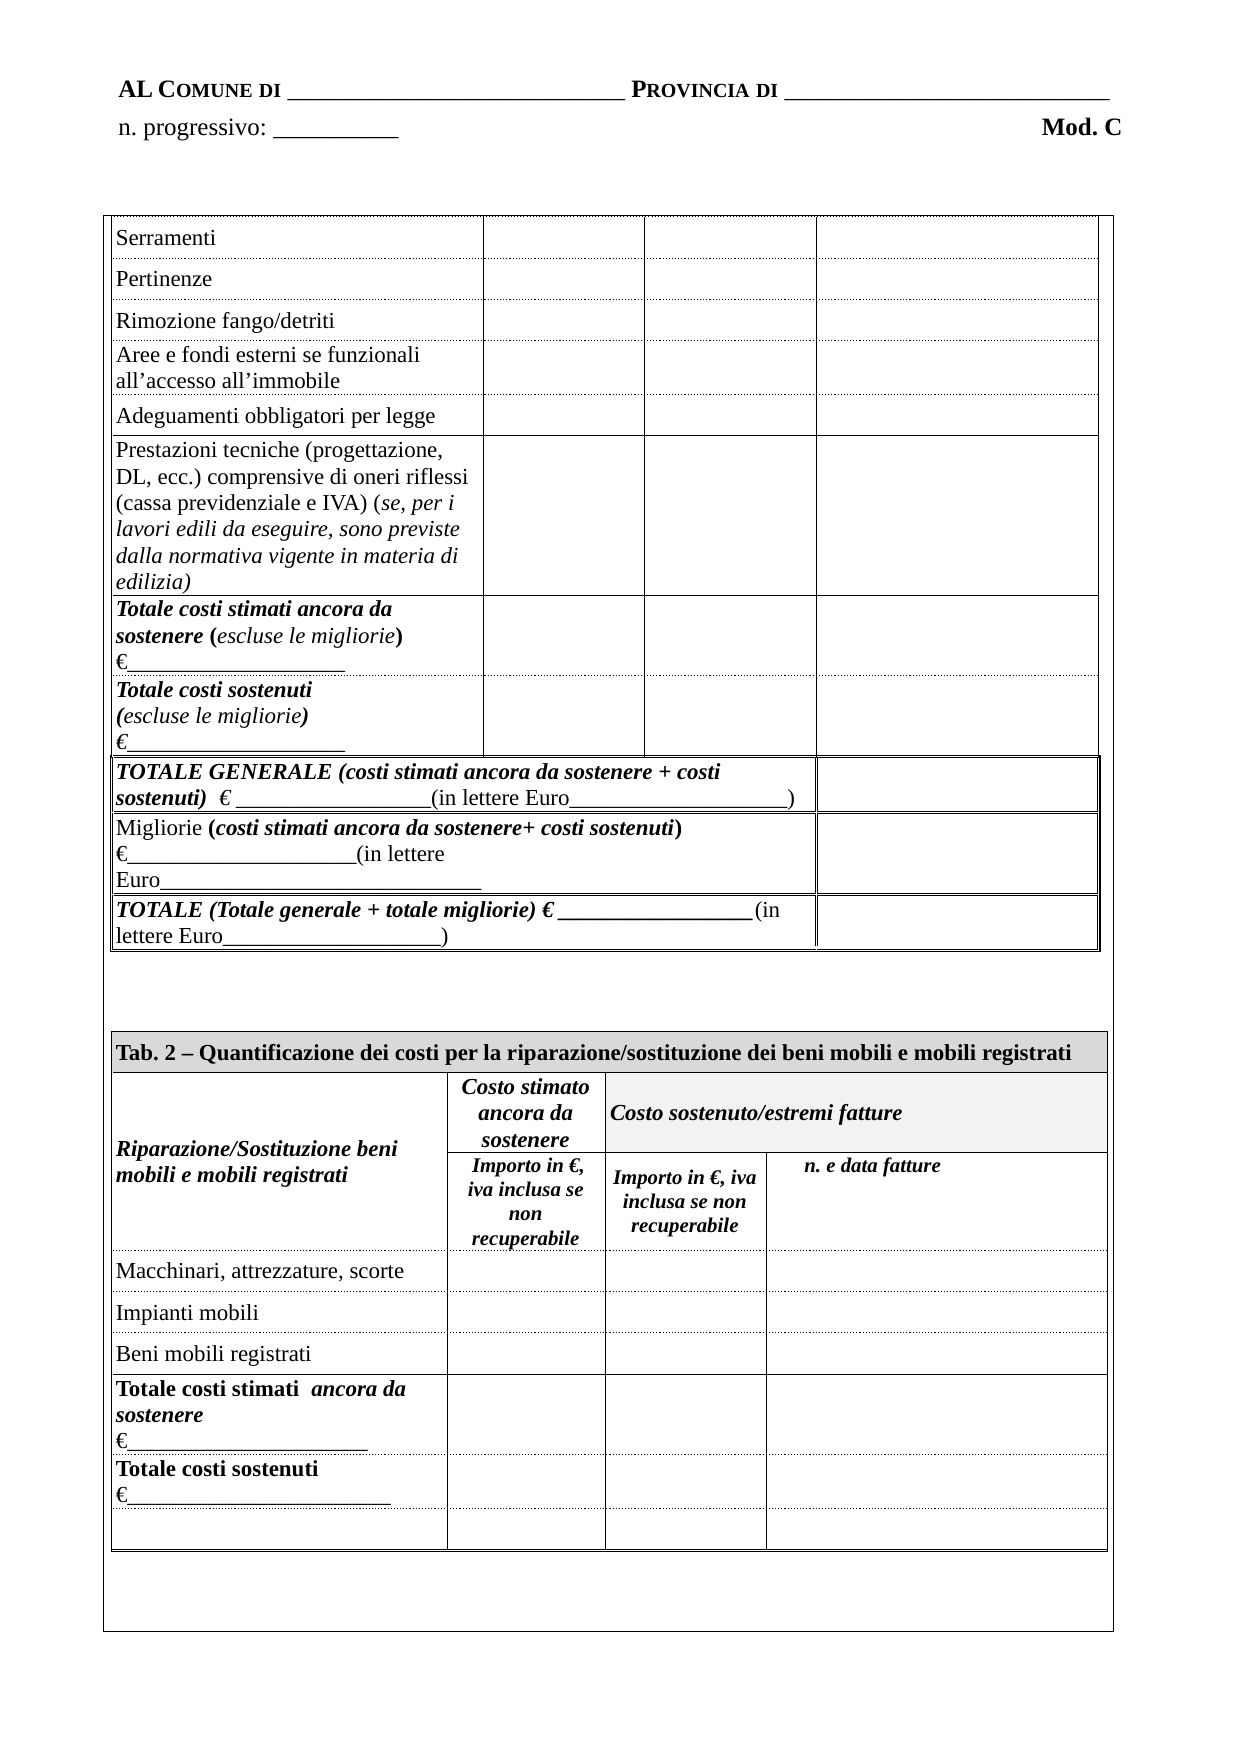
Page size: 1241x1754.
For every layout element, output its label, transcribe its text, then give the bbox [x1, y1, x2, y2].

table_cell Macchinari, attrezzature, scorte [112, 1250, 447, 1291]
table_cell [484, 394, 644, 435]
table_cell [484, 596, 644, 674]
table_cell [484, 340, 644, 394]
table_cell [817, 340, 1098, 394]
table_cell [484, 216, 644, 257]
table_cell Rimozione fango/detriti [112, 299, 483, 340]
table_cell Totale costi stimati ancora da sostenere (escluse le migliorie) €___________________ [112, 596, 483, 674]
table_cell [645, 258, 816, 299]
table_cell Totale costi sostenuti (escluse le migliorie) €___________________ [112, 675, 483, 755]
table_cell [606, 1332, 766, 1373]
table_cell [817, 394, 1098, 435]
table_cell Migliorie (costi stimati ancora da sostenere+ costi sostenuti) €____________________(in lettere Euro____________________________ [113, 814, 815, 893]
table_cell Totale costi sostenuti €_______________________ [112, 1454, 447, 1507]
table_cell [448, 1375, 605, 1454]
table_cell TOTALE GENERALE (costi stimati ancora da sostenere + costi sostenuti) € _________________(in lettere Euro___________________) [113, 758, 815, 811]
table_cell [645, 394, 816, 435]
table_cell [817, 299, 1098, 340]
table_cell [767, 1454, 1107, 1507]
table_cell [606, 1454, 766, 1507]
table_cell [817, 675, 1098, 755]
table_cell Prestazioni tecniche (progettazione, DL, ecc.) comprensive di oneri riflessi (cassa previdenziale e IVA) (se, per i lavori edili da eseguire, sono previste dalla normativa vigente in materia di edilizia) [112, 436, 483, 594]
table_cell Costo stimato ancora da sostenere [448, 1073, 605, 1152]
table_cell [606, 1291, 766, 1332]
table_header [104, 216, 1113, 1631]
table_cell [644, 216, 817, 257]
table_cell [448, 1454, 605, 1507]
table_cell [484, 258, 644, 299]
table_cell [112, 1508, 447, 1549]
table_cell Importo in €, iva inclusa se non recuperabile [606, 1153, 766, 1249]
table_cell TOTALE (Totale generale + totale migliorie) € _________________(in lettere Euro___________________) [113, 893, 817, 948]
table_cell [645, 596, 816, 674]
table_cell Importo in €, iva inclusa se non recuperabile [448, 1153, 605, 1249]
table_cell [448, 1332, 605, 1373]
table_cell [767, 1250, 1107, 1291]
table_cell Beni mobili registrati [112, 1332, 447, 1373]
table_cell [817, 216, 1098, 257]
table_cell [484, 436, 644, 594]
table_cell Adeguamenti obbligatori per legge [112, 394, 483, 435]
table_cell [817, 258, 1098, 299]
table_cell Pertinenze [112, 258, 483, 299]
table_cell Impianti mobili [112, 1291, 447, 1332]
table_cell [606, 1250, 766, 1291]
table_cell [645, 340, 816, 394]
table_cell [817, 896, 1097, 948]
table_cell [817, 436, 1098, 594]
table_cell Serramenti [112, 216, 483, 257]
table_cell [484, 675, 644, 755]
table_cell [448, 1291, 605, 1332]
table_cell [484, 299, 644, 340]
table_cell [767, 1508, 1107, 1549]
table_cell [818, 758, 1097, 811]
table_cell Costo sostenuto/estremi fatture [606, 1073, 1107, 1152]
table_cell [767, 1291, 1107, 1332]
table_cell [606, 1375, 766, 1454]
table_cell [645, 675, 816, 755]
table_cell [606, 1508, 766, 1549]
table_cell [448, 1508, 605, 1549]
table_header Tab. 2 – Quantificazione dei costi per la riparazione/sostituzione dei beni mobili e mobili registrati [112, 1032, 1107, 1072]
table_cell Aree e fondi esterni se funzionali all’accesso all’immobile [112, 340, 483, 394]
table_cell [645, 299, 816, 340]
table_cell [767, 1332, 1107, 1373]
table_cell [818, 814, 1097, 893]
table_cell Riparazione/Sostituzione beni mobili e mobili registrati [112, 1073, 447, 1249]
table_cell [767, 1375, 1107, 1454]
table_cell [448, 1250, 605, 1291]
table_cell [817, 596, 1098, 674]
table_cell n. e data fatture [767, 1153, 1107, 1249]
table_cell [645, 436, 816, 594]
table_cell Totale costi stimati ancora da sostenere €_____________________ [112, 1375, 447, 1454]
